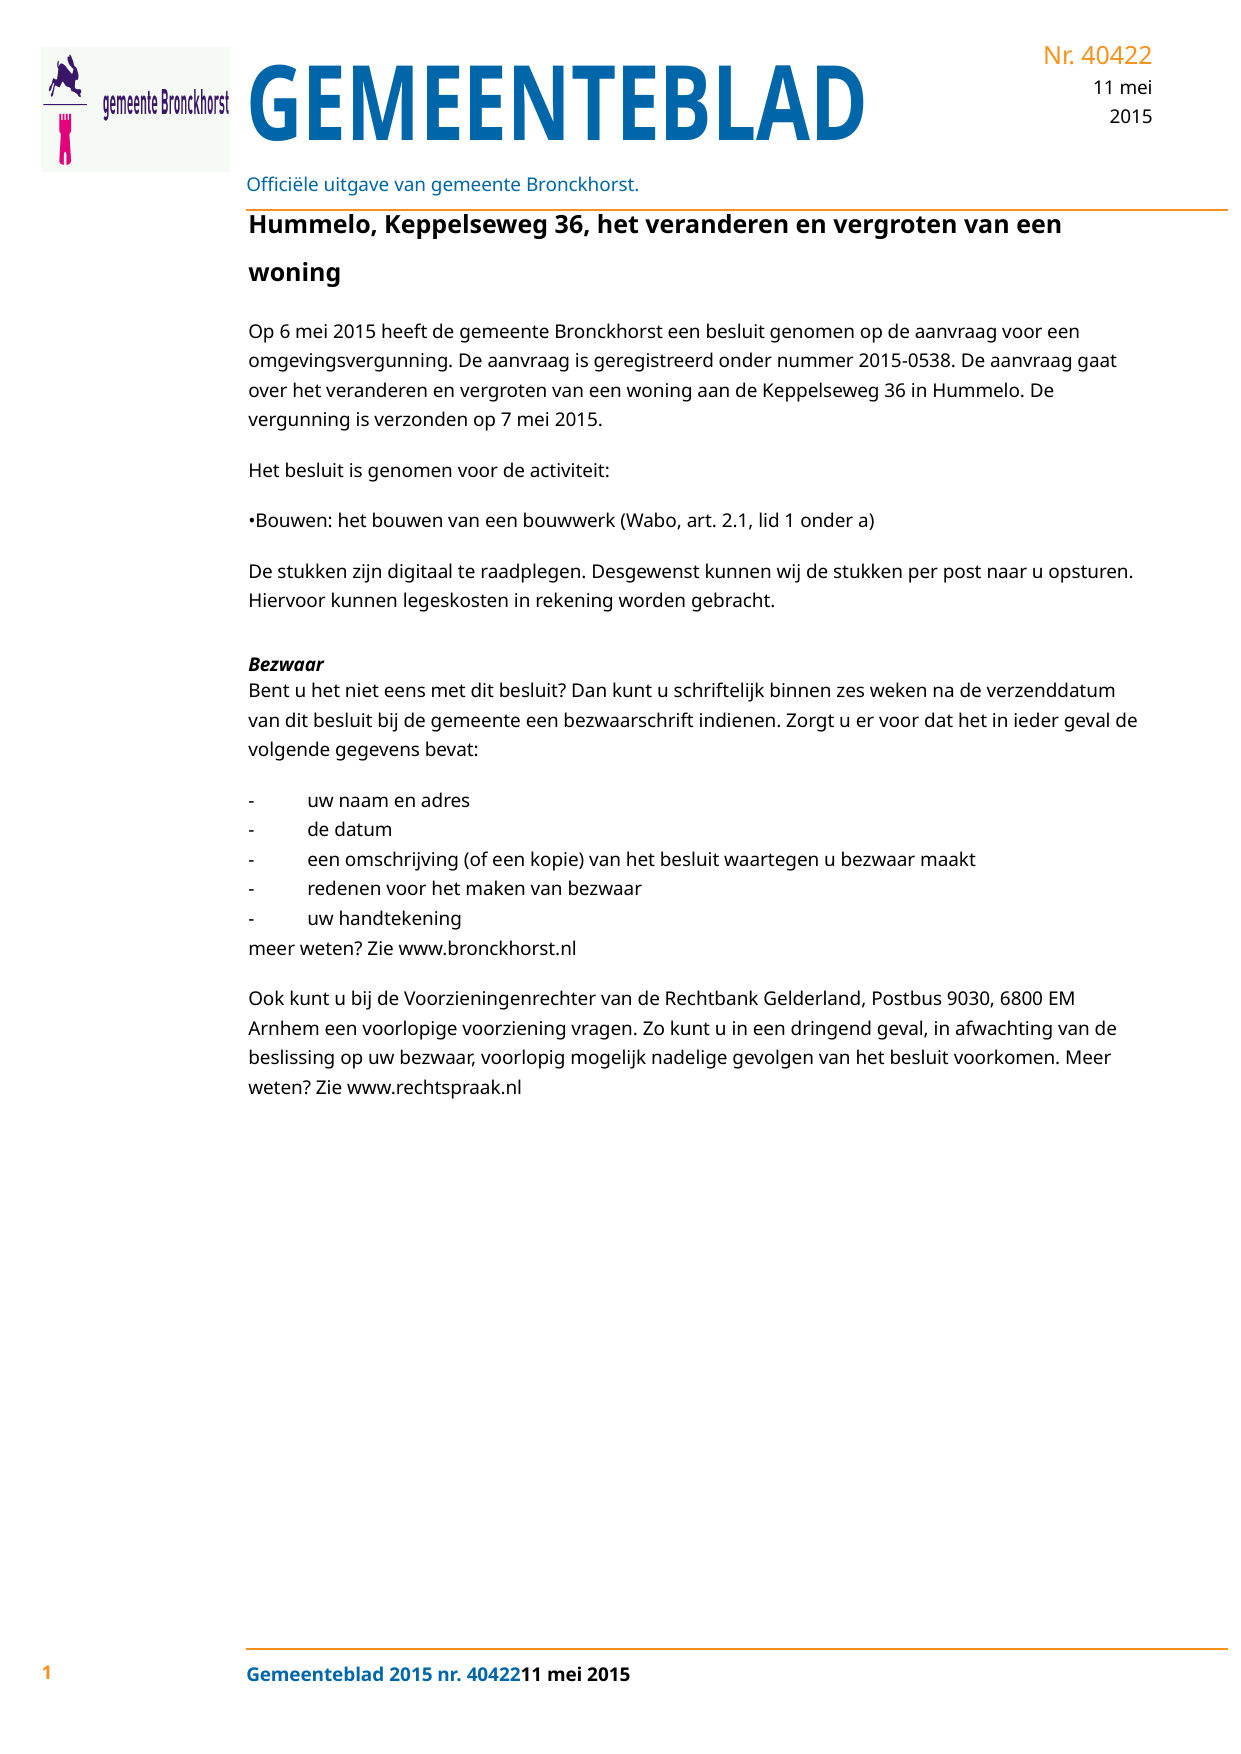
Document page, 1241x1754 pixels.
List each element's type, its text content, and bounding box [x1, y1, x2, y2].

text Bent u het niet eens met dit besluit? Dan kunt u schriftelijk binnen zes weken na de verzenddatum van dit besluit bij de gemeente een bezwaarschrift indienen. Zorgt u er voor dat het in ieder geval de volgende gegevens bevat: [248, 677, 1152, 762]
text Op 6 mei 2015 heeft de gemeente Bronckhorst een besluit genomen op de aanvraag voor een omgevingsvergunning. De aanvraag is geregistreerd onder nummer 2015-0538. De aanvraag gaat over het veranderen en vergroten van een woning aan de Keppelseweg 36 in Hummelo. De vergunning is verzonden op 7 mei 2015. [248, 318, 1152, 432]
text meer weten? Zie www.bronckhorst.nl [248, 935, 1152, 960]
text Het besluit is genomen voor de activiteit: [248, 457, 1152, 483]
picture [41, 47, 231, 172]
text De stukken zijn digitaal te raadplegen. Desgewenst kunnen wij de stukken per post naar u opsturen. Hiervoor kunnen legeskosten in rekening worden gebracht. [248, 558, 1152, 613]
list de datum [248, 816, 1152, 842]
list uw naam en adres [248, 787, 1152, 812]
list een omschrijving (of een kopie) van het besluit waartegen u bezwaar maakt [248, 846, 1152, 872]
text Bezwaar [248, 651, 1152, 677]
text •Bouwen: het bouwen van een bouwwerk (Wabo, art. 2.1, lid 1 onder a) [248, 507, 1152, 533]
text Ook kunt u bij de Voorzieningenrechter van de Rechtbank Gelderland, Postbus 9030, 6800 EM Arnhem een voorlopige voorziening vragen. Zo kunt u in een dringend geval, in afwachting van de beslissing op uw bezwaar, voorlopig mogelijk nadelige gevolgen van het besluit voorkomen. Meer weten? Zie www.rechtspraak.nl [248, 985, 1152, 1099]
text Hummelo, Keppelseweg 36, het veranderen en vergroten van een woning [248, 211, 1152, 288]
list redenen voor het maken van bezwaar [248, 876, 1152, 901]
list uw handtekening [248, 905, 1152, 931]
